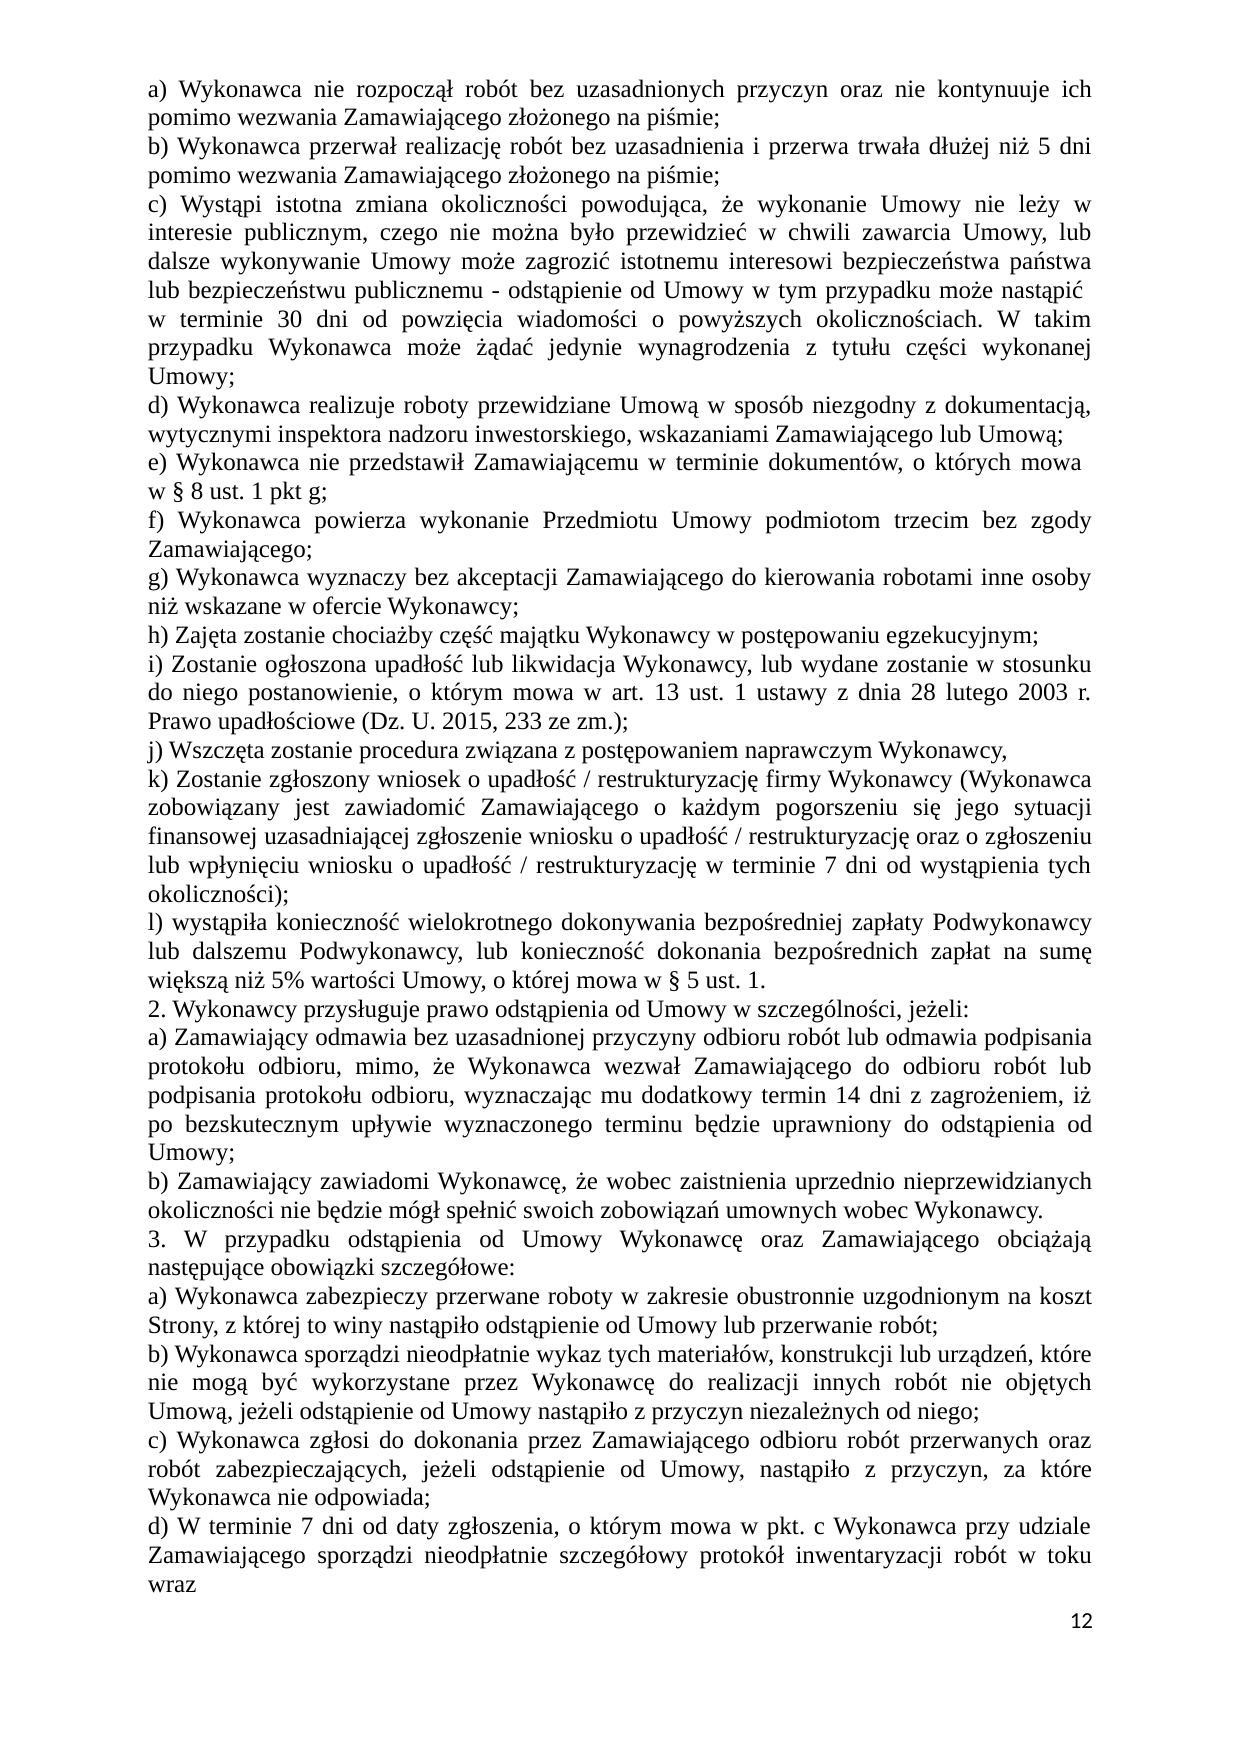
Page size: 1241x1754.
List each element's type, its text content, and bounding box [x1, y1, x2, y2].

text k) Zostanie zgłoszony wniosek o upadłość / restrukturyzację firmy Wykonawcy (Wykonawca zobowiązany jest zawiadomić Zamawiającego o każdym pogorszeniu się jego sytuacji finansowej uzasadniającej zgłoszenie wniosku o upadłość / restrukturyzację oraz o zgłoszeniu lub wpłynięciu wniosku o upadłość / restrukturyzację w terminie 7 dni od wystąpienia tych okoliczności); [148, 764, 1093, 907]
text j) Wszczęta zostanie procedura związana z postępowaniem naprawczym Wykonawcy, [148, 735, 1093, 764]
text a) Zamawiający odmawia bez uzasadnionej przyczyny odbioru robót lub odmawia podpisania protokołu odbioru, mimo, że Wykonawca wezwał Zamawiającego do odbioru robót lub podpisania protokołu odbioru, wyznaczając mu dodatkowy termin 14 dni z zagrożeniem, iż po bezskutecznym upływie wyznaczonego terminu będzie uprawniony do odstąpienia od Umowy; [148, 1022, 1093, 1166]
text b) Wykonawca sporządzi nieodpłatnie wykaz tych materiałów, konstrukcji lub urządzeń, które nie mogą być wykorzystane przez Wykonawcę do realizacji innych robót nie objętych Umową, jeżeli odstąpienie od Umowy nastąpiło z przyczyn niezależnych od niego; [148, 1339, 1093, 1425]
text l) wystąpiła konieczność wielokrotnego dokonywania bezpośredniej zapłaty Podwykonawcy lub dalszemu Podwykonawcy, lub konieczność dokonania bezpośrednich zapłat na sumę większą niż 5% wartości Umowy, o której mowa w § 5 ust. 1. [148, 907, 1093, 994]
text 2. Wykonawcy przysługuje prawo odstąpienia od Umowy w szczególności, jeżeli: [148, 994, 1093, 1022]
text d) Wykonawca realizuje roboty przewidziane Umową w sposób niezgodny z dokumentacją, wytycznymi inspektora nadzoru inwestorskiego, wskazaniami Zamawiającego lub Umową; [148, 390, 1093, 447]
text c) Wystąpi istotna zmiana okoliczności powodująca, że wykonanie Umowy nie leży w interesie publicznym, czego nie można było przewidzieć w chwili zawarcia Umowy, lub dalsze wykonywanie Umowy może zagrozić istotnemu interesowi bezpieczeństwa państwa lub bezpieczeństwu publicznemu - odstąpienie od Umowy w tym przypadku może nastąpić w terminie 30 dni od powzięcia wiadomości o powyższych okolicznościach. W takim przypadku Wykonawca może żądać jedynie wynagrodzenia z tytułu części wykonanej Umowy; [148, 189, 1093, 390]
text f) Wykonawca powierza wykonanie Przedmiotu Umowy podmiotom trzecim bez zgody Zamawiającego; [148, 505, 1093, 562]
text b) Wykonawca przerwał realizację robót bez uzasadnienia i przerwa trwała dłużej niż 5 dni pomimo wezwania Zamawiającego złożonego na piśmie; [148, 131, 1093, 189]
text d) W terminie 7 dni od daty zgłoszenia, o którym mowa w pkt. c Wykonawca przy udziale Zamawiającego sporządzi nieodpłatnie szczegółowy protokół inwentaryzacji robót w toku wraz [148, 1511, 1093, 1597]
text a) Wykonawca nie rozpoczął robót bez uzasadnionych przyczyn oraz nie kontynuuje ich pomimo wezwania Zamawiającego złożonego na piśmie; [148, 74, 1093, 131]
text a) Wykonawca zabezpieczy przerwane roboty w zakresie obustronnie uzgodnionym na koszt Strony, z której to winy nastąpiło odstąpienie od Umowy lub przerwanie robót; [148, 1281, 1093, 1339]
text e) Wykonawca nie przedstawił Zamawiającemu w terminie dokumentów, o których mowa w § 8 ust. 1 pkt g; [148, 447, 1093, 505]
text b) Zamawiający zawiadomi Wykonawcę, że wobec zaistnienia uprzednio nieprzewidzianych okoliczności nie będzie mógł spełnić swoich zobowiązań umownych wobec Wykonawcy. [148, 1166, 1093, 1224]
text 3. W przypadku odstąpienia od Umowy Wykonawcę oraz Zamawiającego obciążają następujące obowiązki szczegółowe: [148, 1224, 1093, 1281]
text h) Zajęta zostanie chociażby część majątku Wykonawcy w postępowaniu egzekucyjnym; [148, 620, 1093, 649]
text c) Wykonawca zgłosi do dokonania przez Zamawiającego odbioru robót przerwanych oraz robót zabezpieczających, jeżeli odstąpienie od Umowy, nastąpiło z przyczyn, za które Wykonawca nie odpowiada; [148, 1425, 1093, 1511]
text g) Wykonawca wyznaczy bez akceptacji Zamawiającego do kierowania robotami inne osoby niż wskazane w ofercie Wykonawcy; [148, 562, 1093, 620]
text i) Zostanie ogłoszona upadłość lub likwidacja Wykonawcy, lub wydane zostanie w stosunku do niego postanowienie, o którym mowa w art. 13 ust. 1 ustawy z dnia 28 lutego 2003 r. Prawo upadłościowe (Dz. U. 2015, 233 ze zm.); [148, 649, 1093, 735]
